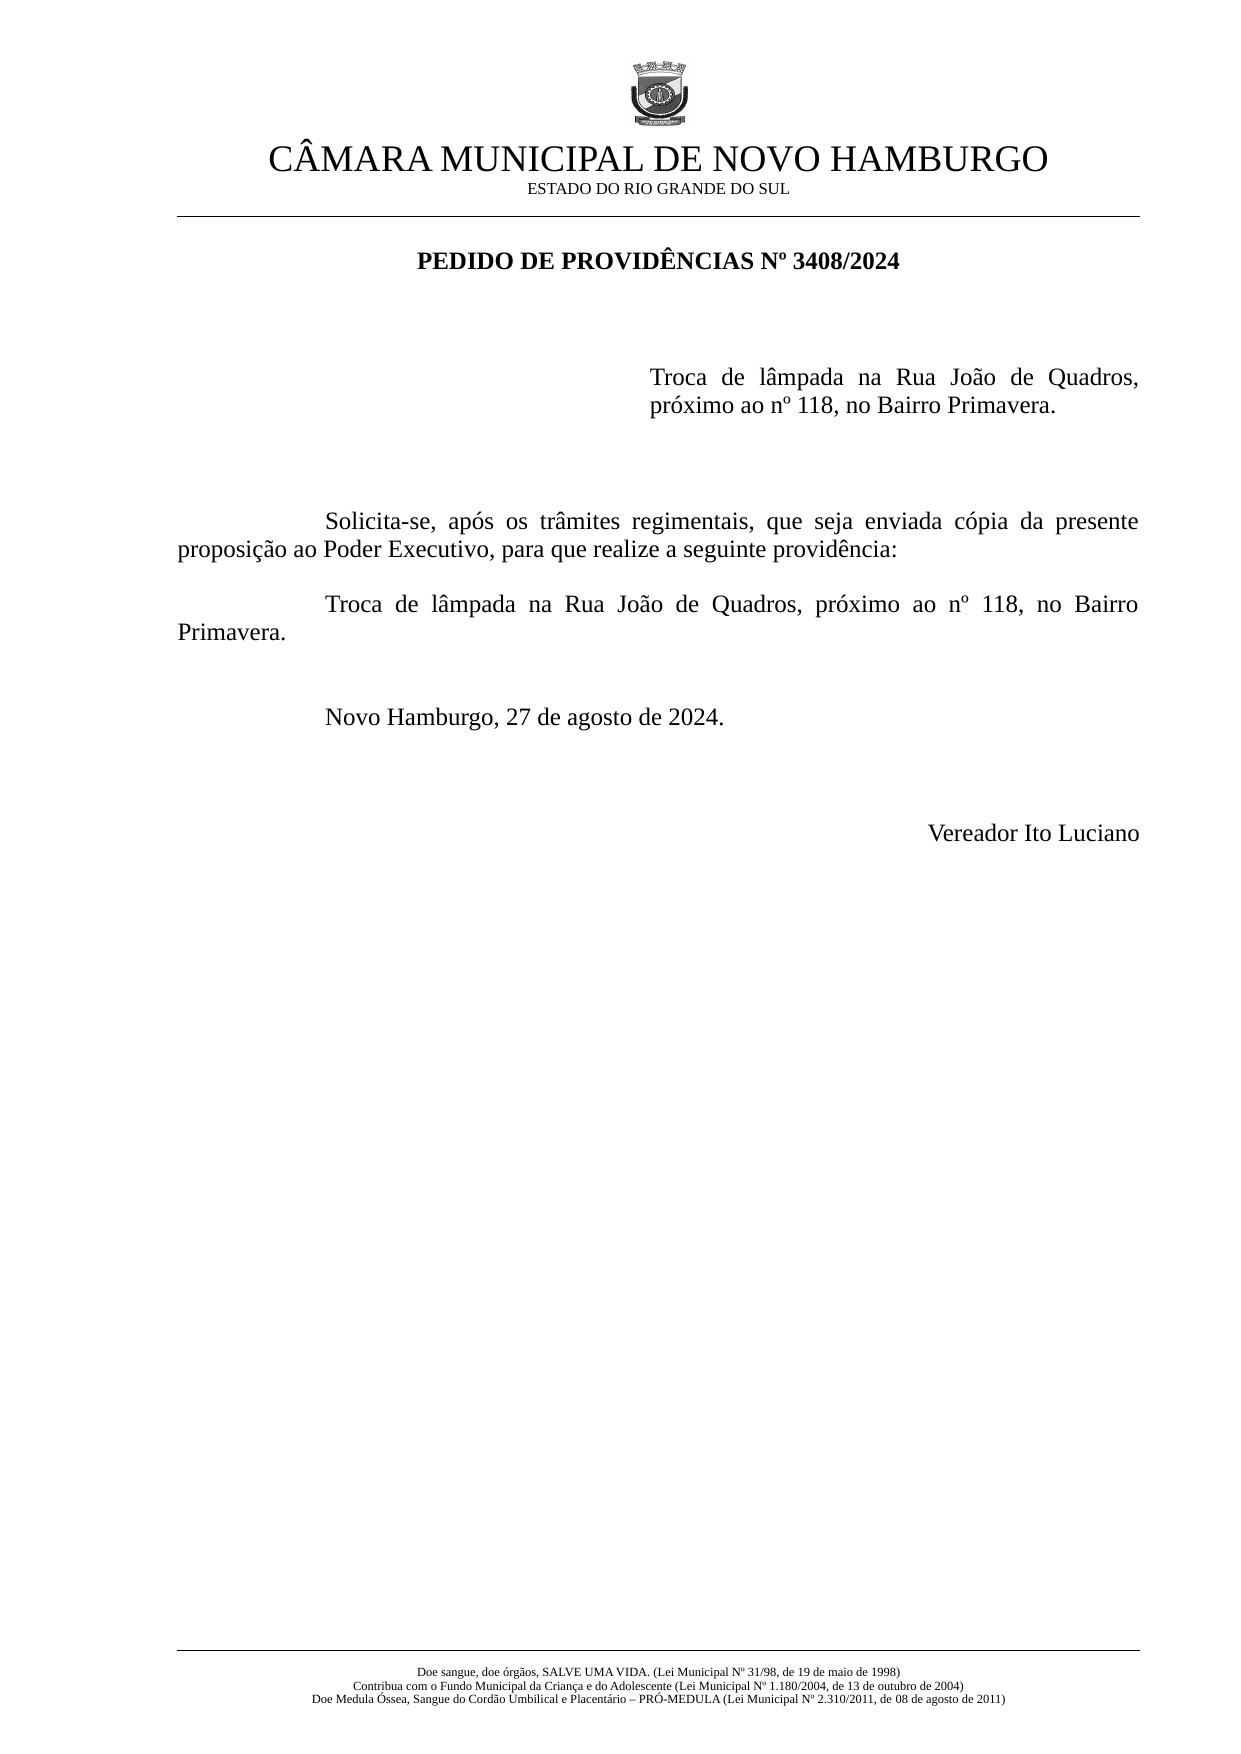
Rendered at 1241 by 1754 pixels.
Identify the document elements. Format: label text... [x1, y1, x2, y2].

list Troca de lâmpada na Rua João de Quadros, próximo ao nº 118, no Bairro Primavera. [177, 590, 1140, 646]
list Troca de lâmpada na Rua João de Quadros, próximo ao nº 118, no Bairro Primavera. [649, 363, 1140, 418]
text Vereador Ito Luciano [649, 819, 1140, 847]
text Novo Hamburgo, 27 de agosto de 2024. [177, 703, 1140, 730]
text PEDIDO DE PROVIDÊNCIAS Nº 3408/2024 [177, 247, 1140, 274]
text Solicita-se, após os trâmites regimentais, que seja enviada cópia da presente proposição ao Poder Executivo, para que realize a seguinte providência: [177, 507, 1140, 562]
